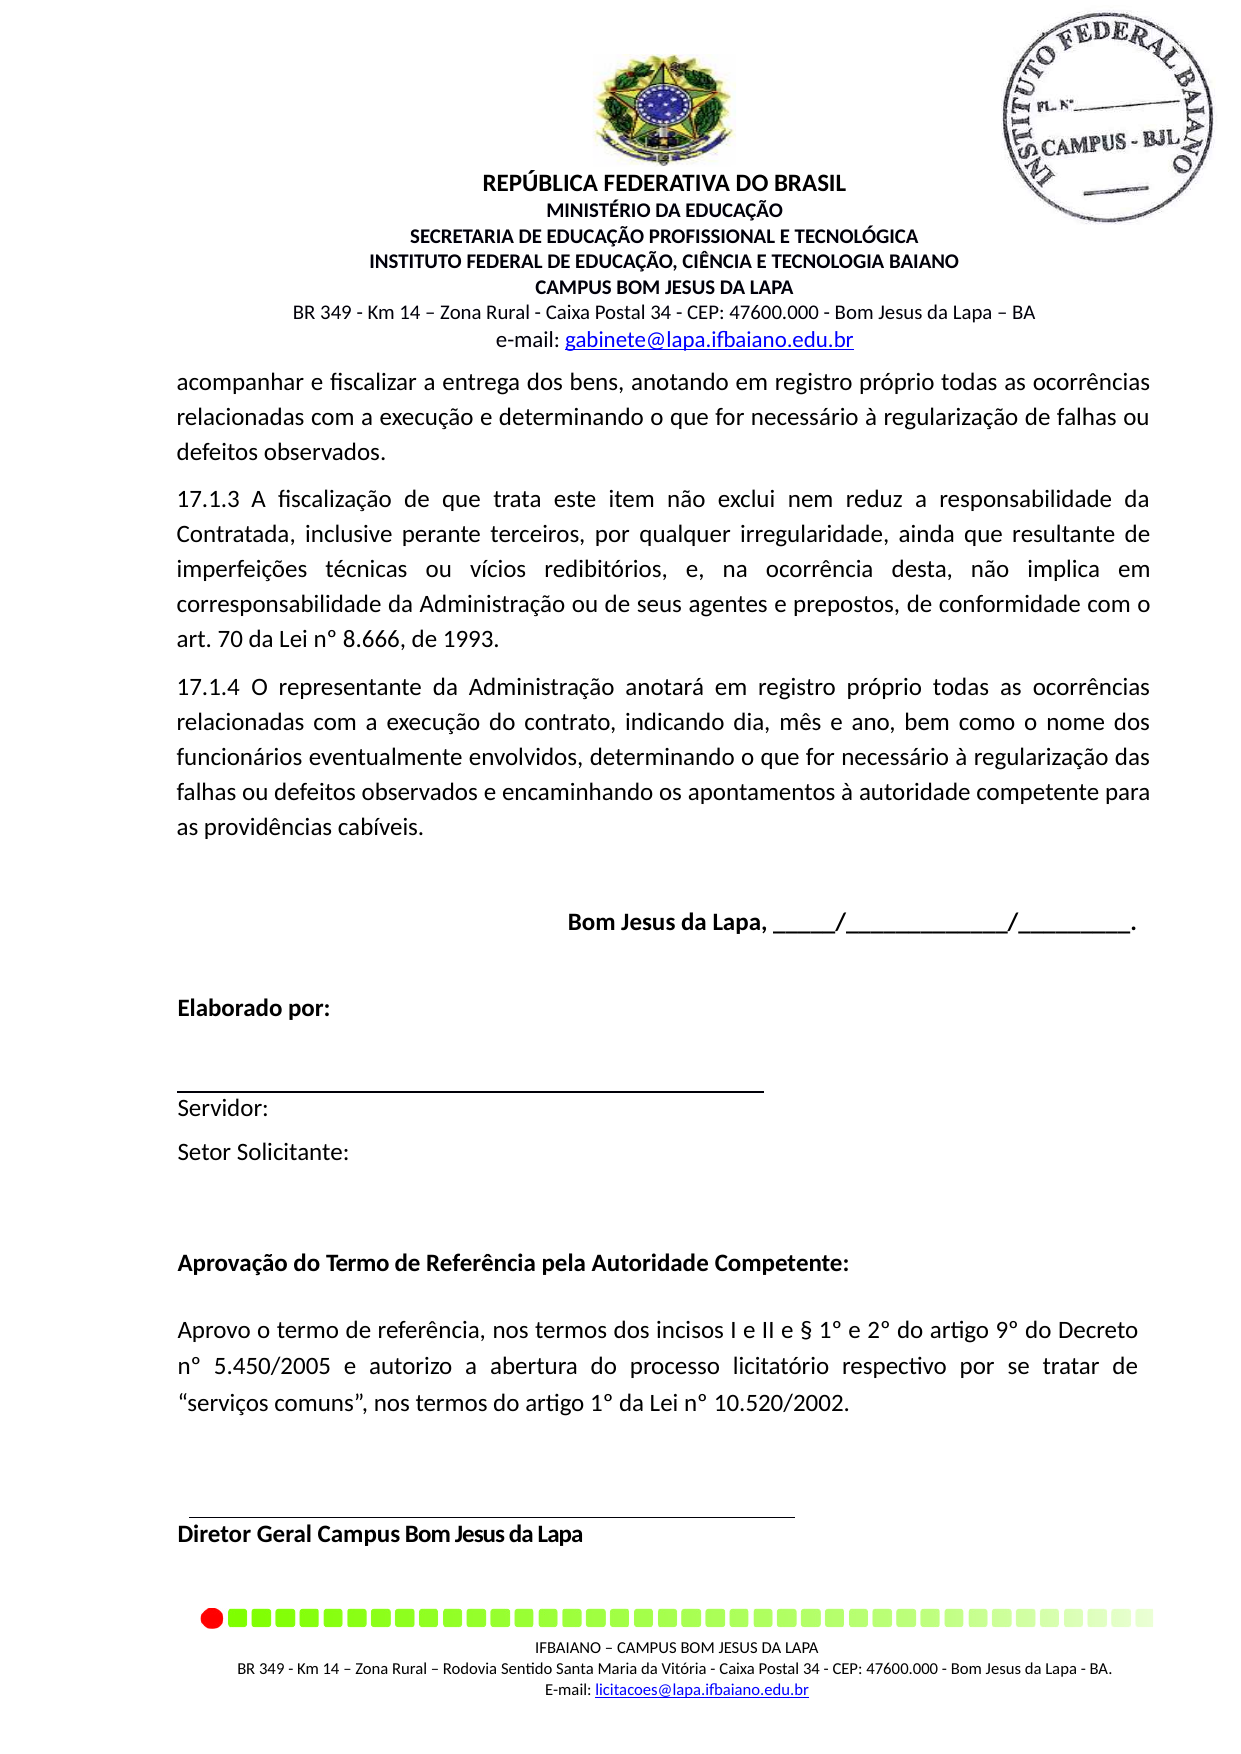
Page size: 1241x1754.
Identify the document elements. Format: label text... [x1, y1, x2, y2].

text acompanhar e fiscalizar a entrega dos bens, anotando em registro próprio todas as ocorrências relacionadas com a execução e determinando o que for necessário à regularização de falhas ou defeitos observados. [176, 366, 1152, 466]
subtitle Aprovação do Termo de Referência pela Autoridade Competente: [177, 1247, 1152, 1277]
picture [200, 1608, 1154, 1629]
picture [1001, 5, 1218, 225]
text 17.1.3 A fiscalização de que trata este item não exclui nem reduz a responsabilidade da Contratada, inclusive perante terceiros, por qualquer irregularidade, ainda que resultante de imperfeições técnicas ou vícios redibitórios, e, na ocorrência desta, não implica em corresponsabilidade da Administração ou de seus agentes e prepostos, de conformidade com o art. 70 da Lei nº 8.666, de 1993. [176, 483, 1152, 654]
picture [592, 54, 737, 167]
text Aprovo o termo de referência, nos termos dos incisos I e II e § 1º e 2º do artigo 9º do Decreto nº 5.450/2005 e autorizo a abertura do processo licitatório respectivo por se tratar de “serviços comuns”, nos termos do artigo 1º da Lei nº 10.520/2002. [177, 1314, 1140, 1418]
text Setor Solicitante: [177, 1136, 1152, 1166]
text Bom Jesus da Lapa, _____/_____________/_________. [177, 906, 1137, 936]
text Diretor Geral Campus Bom Jesus da Lapa [177, 1518, 774, 1548]
subtitle Elaborado por: [177, 992, 1152, 1022]
text Servidor: [177, 1090, 1152, 1123]
text 17.1.4 O representante da Administração anotará em registro próprio todas as ocorrências relacionadas com a execução do contrato, indicando dia, mês e ano, bem como o nome dos funcionários eventualmente envolvidos, determinando o que for necessário à regularização das falhas ou defeitos observados e encaminhando os apontamentos à autoridade competente para as providências cabíveis. [176, 671, 1152, 841]
